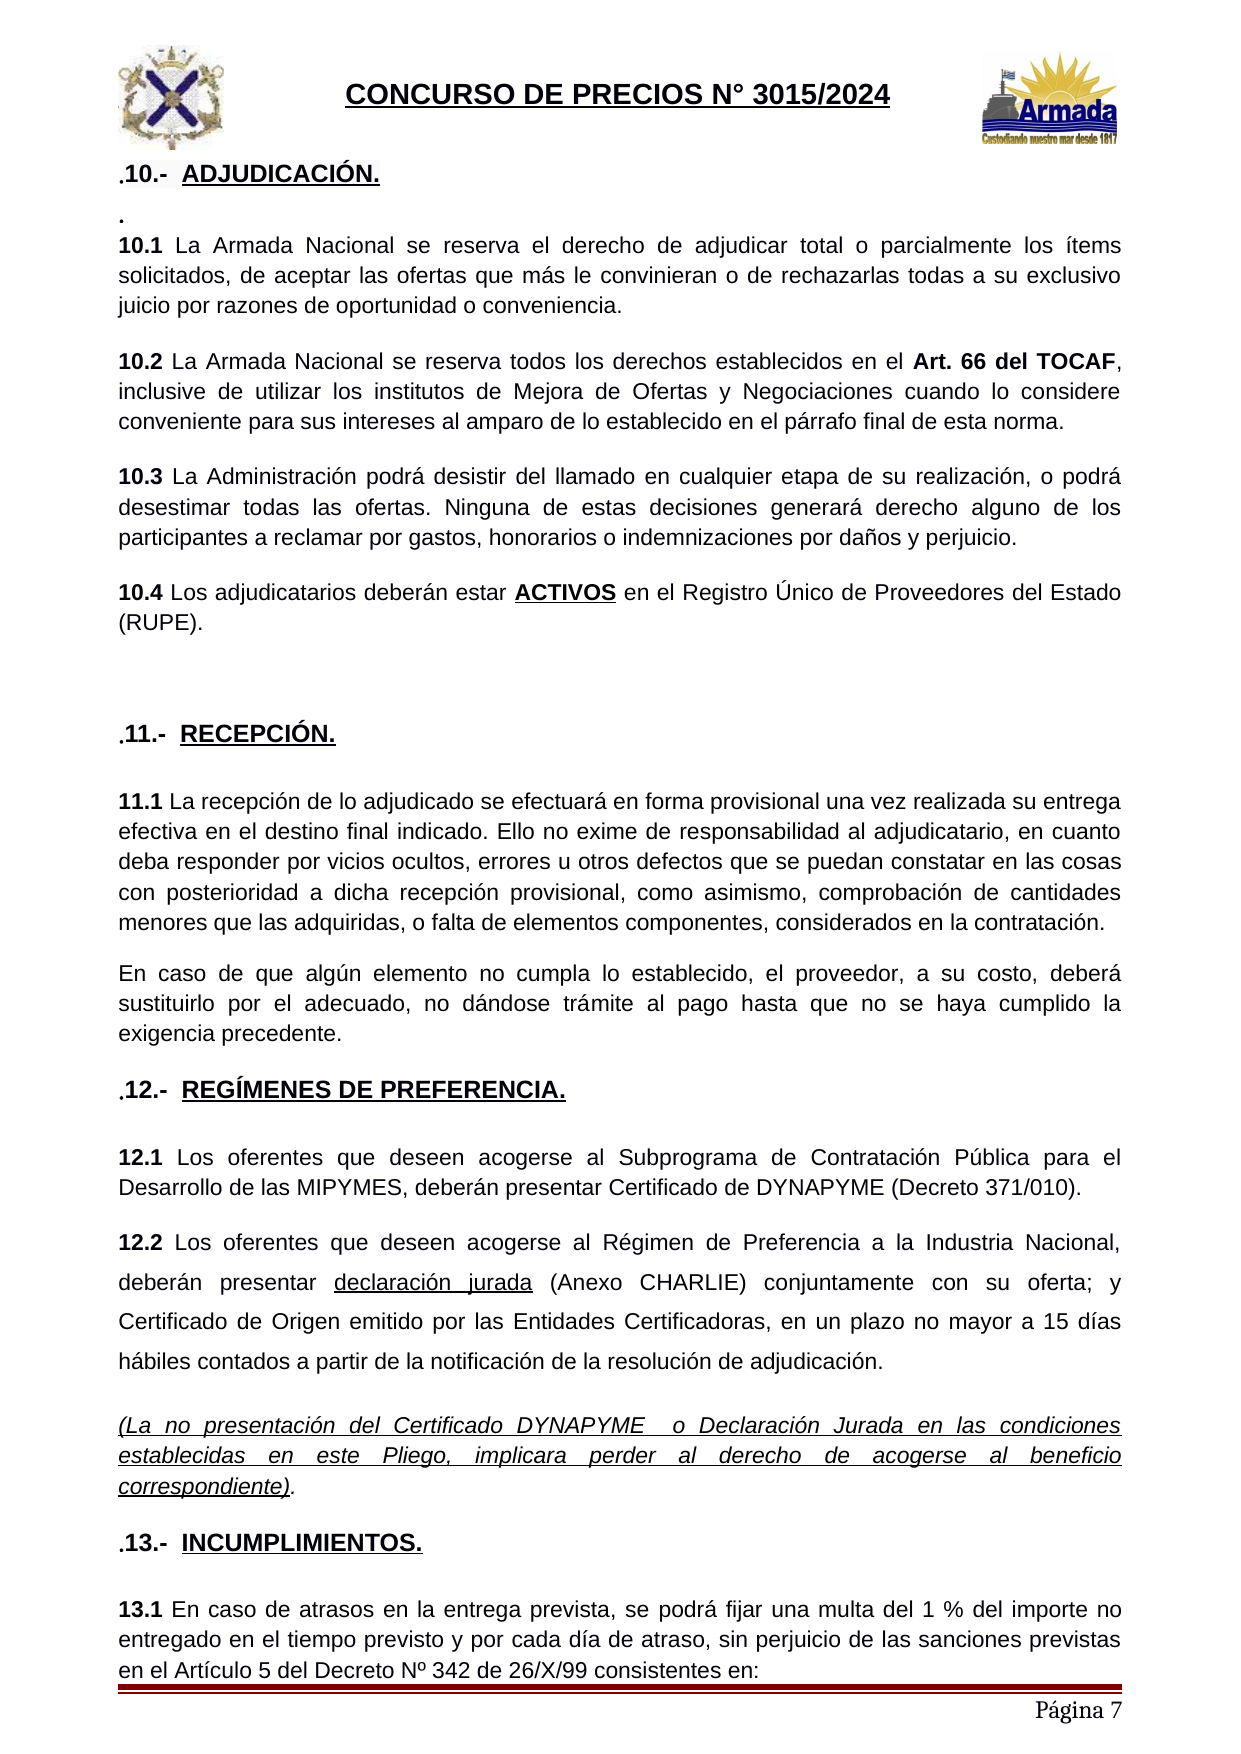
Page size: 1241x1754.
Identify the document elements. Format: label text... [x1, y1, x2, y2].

picture [118, 45, 224, 150]
text 12.2 Los oferentes que deseen acogerse al Régimen de Preferencia a la Industria Nacional, deberán presentar declaración jurada (Anexo CHARLIE) conjuntamente con su oferta; y Certificado de Origen emitido por las Entidades Certificadoras, en un plazo no mayor a 15 días hábiles contados a partir de la notificación de la resolución de adjudicación. [118, 1229, 1122, 1374]
subtitle 10.- ADJUDICACIÓN. [118, 159, 1122, 188]
subtitle 12.- REGÍMENES DE PREFERENCIA. [118, 1075, 1122, 1104]
text establecidas en este Pliego, implicara perder al derecho de acogerse al beneficio [118, 1436, 1122, 1465]
text 12.1 Los oferentes que deseen acogerse al Subprograma de Contratación Pública para el Desarrollo de las MIPYMES, deberán presentar Certificado de DYNAPYME (Decreto 371/010). [118, 1144, 1122, 1200]
text 10.1 La Armada Nacional se reserva el derecho de adjudicar total o parcialmente los ítems solicitados, de aceptar las ofertas que más le convinieran o de rechazarlas todas a su exclusivo juicio por razones de oportunidad o conveniencia. [118, 232, 1122, 319]
subtitle 13.- INCUMPLIMIENTOS. [118, 1528, 1122, 1557]
subtitle 11.- RECEPCIÓN. [118, 719, 1122, 748]
text En caso de que algún elemento no cumpla lo establecido, el proveedor, a su costo, deberá sustituirlo por el adecuado, no dándose trámite al pago hasta que no se haya cumplido la exigencia precedente. [118, 960, 1122, 1047]
text 10.4 Los adjudicatarios deberán estar ACTIVOS en el Registro Único de Proveedores del Estado (RUPE). [118, 579, 1122, 635]
text 10.2 La Armada Nacional se reserva todos los derechos establecidos en el Art. 66 del TOCAF, inclusive de utilizar los institutos de Mejora de Ofertas y Negociaciones cuando lo considere conveniente para sus intereses al amparo de lo establecido en el párrafo final de esta norma. [118, 348, 1122, 434]
picture [982, 51, 1117, 144]
text correspondiente). [118, 1466, 1122, 1499]
text 13.1 En caso de atrasos en la entrega prevista, se podrá fijar una multa del 1 % del importe no entregado en el tiempo previsto y por cada día de atraso, sin perjuicio de las sanciones previstas en el Artículo 5 del Decreto Nº 342 de 26/X/99 consistentes en: [118, 1596, 1122, 1683]
text 11.1 La recepción de lo adjudicado se efectuará en forma provisional una vez realizada su entrega efectiva en el destino final indicado. Ello no exime de responsabilidad al adjudicatario, en cuanto deba responder por vicios ocultos, errores u otros defectos que se puedan constatar en las cosas con posterioridad a dicha recepción provisional, como asimismo, comprobación de cantidades menores que las adquiridas, o falta de elementos componentes, considerados en la contratación. [118, 788, 1122, 935]
text 10.3 La Administración podrá desistir del llamado en cualquier etapa de su realización, o podrá desestimar todas las ofertas. Ninguna de estas decisiones generará derecho alguno de los participantes a reclamar por gastos, honorarios o indemnizaciones por daños y perjuicio. [118, 463, 1122, 550]
text (La no presentación del Certificado DYNAPYME o Declaración Jurada en las condiciones [118, 1412, 1122, 1435]
